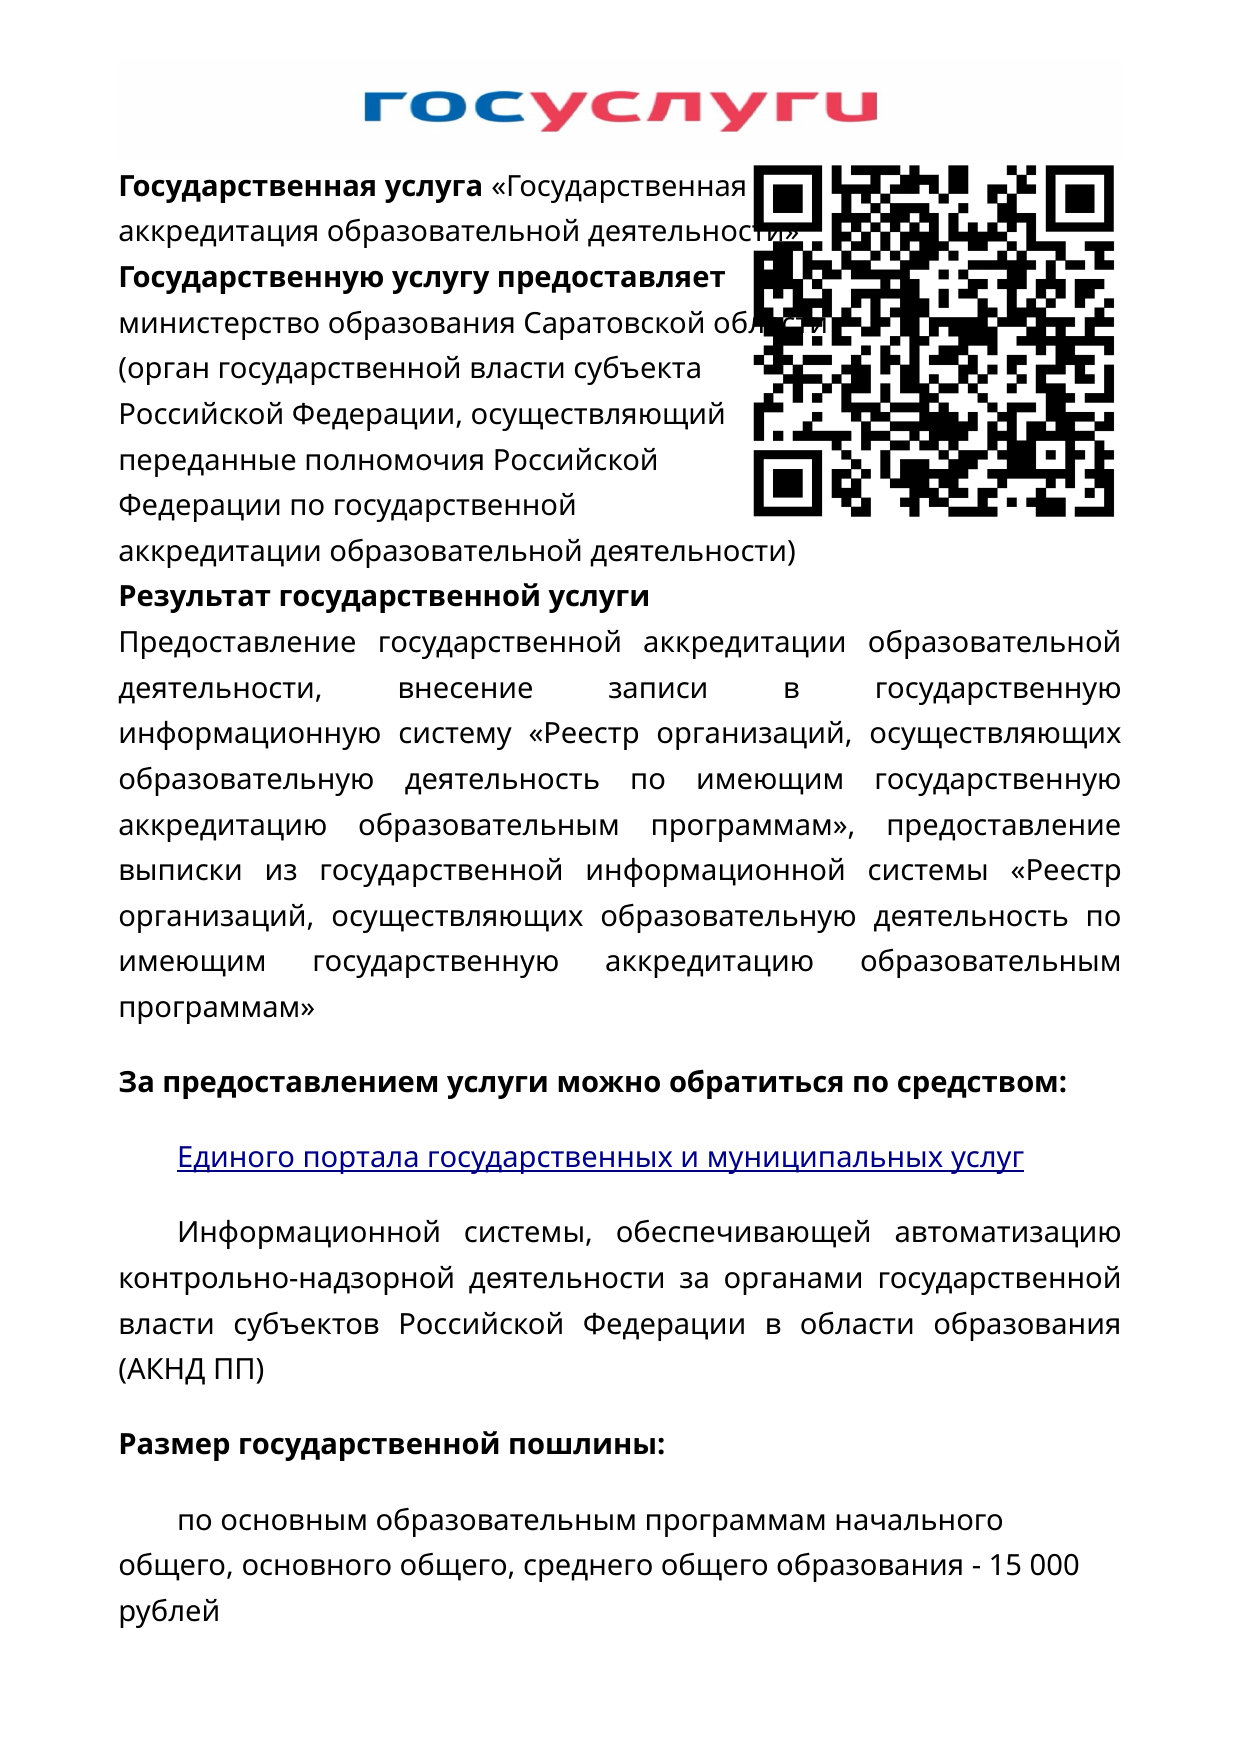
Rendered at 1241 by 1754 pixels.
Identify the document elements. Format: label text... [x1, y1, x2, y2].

text аккредитация образовательной деятельности» [118, 211, 734, 250]
text За предоставлением услуги можно обратиться по средством: [118, 1061, 1122, 1101]
text аккредитации образовательной деятельности) [118, 530, 1122, 570]
text по основным образовательным программам начального общего, основного общего, среднего общего образования - 15 000 рублей [118, 1499, 1122, 1630]
text Результат государственной услуги [118, 576, 1122, 615]
text (орган государственной власти субъекта [118, 348, 734, 387]
text Федерации по государственной [118, 484, 734, 524]
text Государственную услугу предоставляет [118, 256, 734, 296]
text Единого портала государственных и муниципальных услуг [118, 1137, 1122, 1176]
text Размер государственной пошлины: [118, 1424, 1122, 1463]
text Предоставление государственной аккредитации образовательной деятельности, внесение записи в государственную информационную систему «Реестр организаций, осуществляющих образовательную деятельность по имеющим государственную аккредитацию образовательным программам», предоставление выписки из государственной информационной системы «Реестр организаций, осуществляющих образовательную деятельность по имеющим государственную аккредитацию образовательным программам» [118, 621, 1122, 1026]
text Информационной системы, обеспечивающей автоматизацию контрольно-надзорной деятельности за органами государственной власти субъектов Российской Федерации в области образования (АКНД ПП) [118, 1212, 1122, 1388]
text Российской Федерации, осуществляющий [118, 393, 734, 433]
text переданные полномочия Российской [118, 439, 734, 478]
text министерство образования Саратовской области [118, 302, 734, 342]
text Государственная услуга «Государственная [118, 160, 734, 205]
